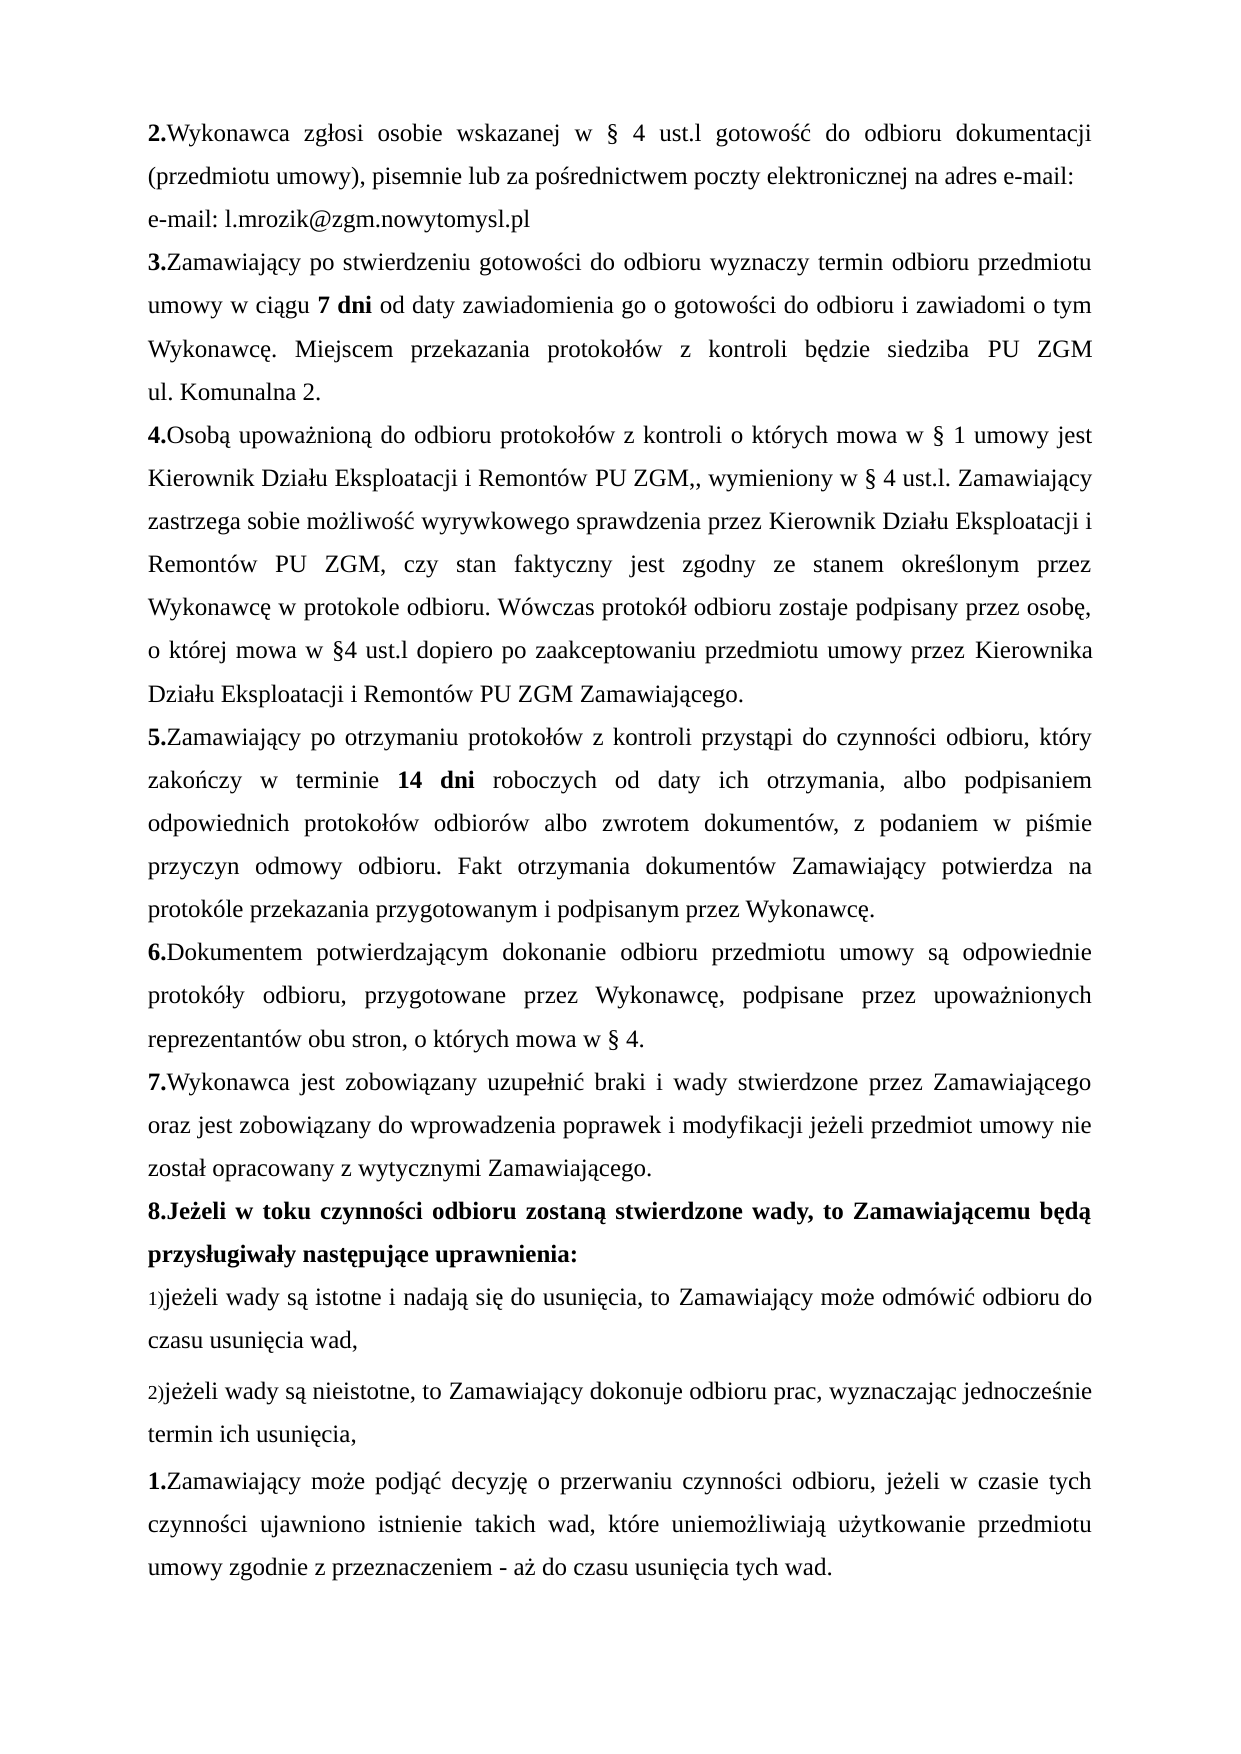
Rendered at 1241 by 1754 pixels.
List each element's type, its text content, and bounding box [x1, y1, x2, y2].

list Zamawiający po stwierdzeniu gotowości do odbioru wyznaczy termin odbioru przedmiotu umowy w ciągu 7 dni od daty zawiadomienia go o gotowości do odbioru i zawiadomi o tym Wykonawcę. Miejscem przekazania protokołów z kontroli będzie siedziba PU ZGM ul. Komunalna 2. [148, 247, 1093, 406]
list Wykonawca jest zobowiązany uzupełnić braki i wady stwierdzone przez Zamawiającego oraz jest zobowiązany do wprowadzenia poprawek i modyfikacji jeżeli przedmiot umowy nie został opracowany z wytycznymi Zamawiającego. [148, 1067, 1093, 1182]
list Wykonawca zgłosi osobie wskazanej w § 4 ust.l gotowość do odbioru dokumentacji (przedmiotu umowy), pisemnie lub za pośrednictwem poczty elektronicznej na adres e-mail: [148, 118, 1093, 190]
list Zamawiający może podjąć decyzję o przerwaniu czynności odbioru, jeżeli w czasie tych czynności ujawniono istnienie takich wad, które uniemożliwiają użytkowanie przedmiotu umowy zgodnie z przeznaczeniem - aż do czasu usunięcia tych wad. [148, 1466, 1093, 1581]
text e-mail: l.mrozik@zgm.nowytomysl.pl [148, 204, 1093, 233]
list Zamawiający po otrzymaniu protokołów z kontroli przystąpi do czynności odbioru, który zakończy w terminie 14 dni roboczych od daty ich otrzymania, albo podpisaniem odpowiednich protokołów odbiorów albo zwrotem dokumentów, z podaniem w piśmie przyczyn odmowy odbioru. Fakt otrzymania dokumentów Zamawiający potwierdza na protokóle przekazania przygotowanym i podpisanym przez Wykonawcę. [148, 722, 1093, 923]
list Dokumentem potwierdzającym dokonanie odbioru przedmiotu umowy są odpowiednie protokóły odbioru, przygotowane przez Wykonawcę, podpisane przez upoważnionych reprezentantów obu stron, o których mowa w § 4. [148, 937, 1093, 1052]
list Jeżeli w toku czynności odbioru zostaną stwierdzone wady, to Zamawiającemu będą przysługiwały następujące uprawnienia: [148, 1196, 1093, 1268]
list Osobą upoważnioną do odbioru protokołów z kontroli o których mowa w § 1 umowy jest Kierownik Działu Eksploatacji i Remontów PU ZGM,, wymieniony w § 4 ust.l. Zamawiający zastrzega sobie możliwość wyrywkowego sprawdzenia przez Kierownik Działu Eksploatacji i Remontów PU ZGM, czy stan faktyczny jest zgodny ze stanem określonym przez Wykonawcę w protokole odbioru. Wówczas protokół odbioru zostaje podpisany przez osobę, o której mowa w §4 ust.l dopiero po zaakceptowaniu przedmiotu umowy przez Kierownika Działu Eksploatacji i Remontów PU ZGM Zamawiającego. [148, 420, 1093, 707]
list jeżeli wady są istotne i nadają się do usunięcia, to Zamawiający może odmówić odbioru do czasu usunięcia wad, [148, 1282, 1093, 1354]
list jeżeli wady są nieistotne, to Zamawiający dokonuje odbioru prac, wyznaczając jednocześnie termin ich usunięcia, [148, 1376, 1093, 1448]
